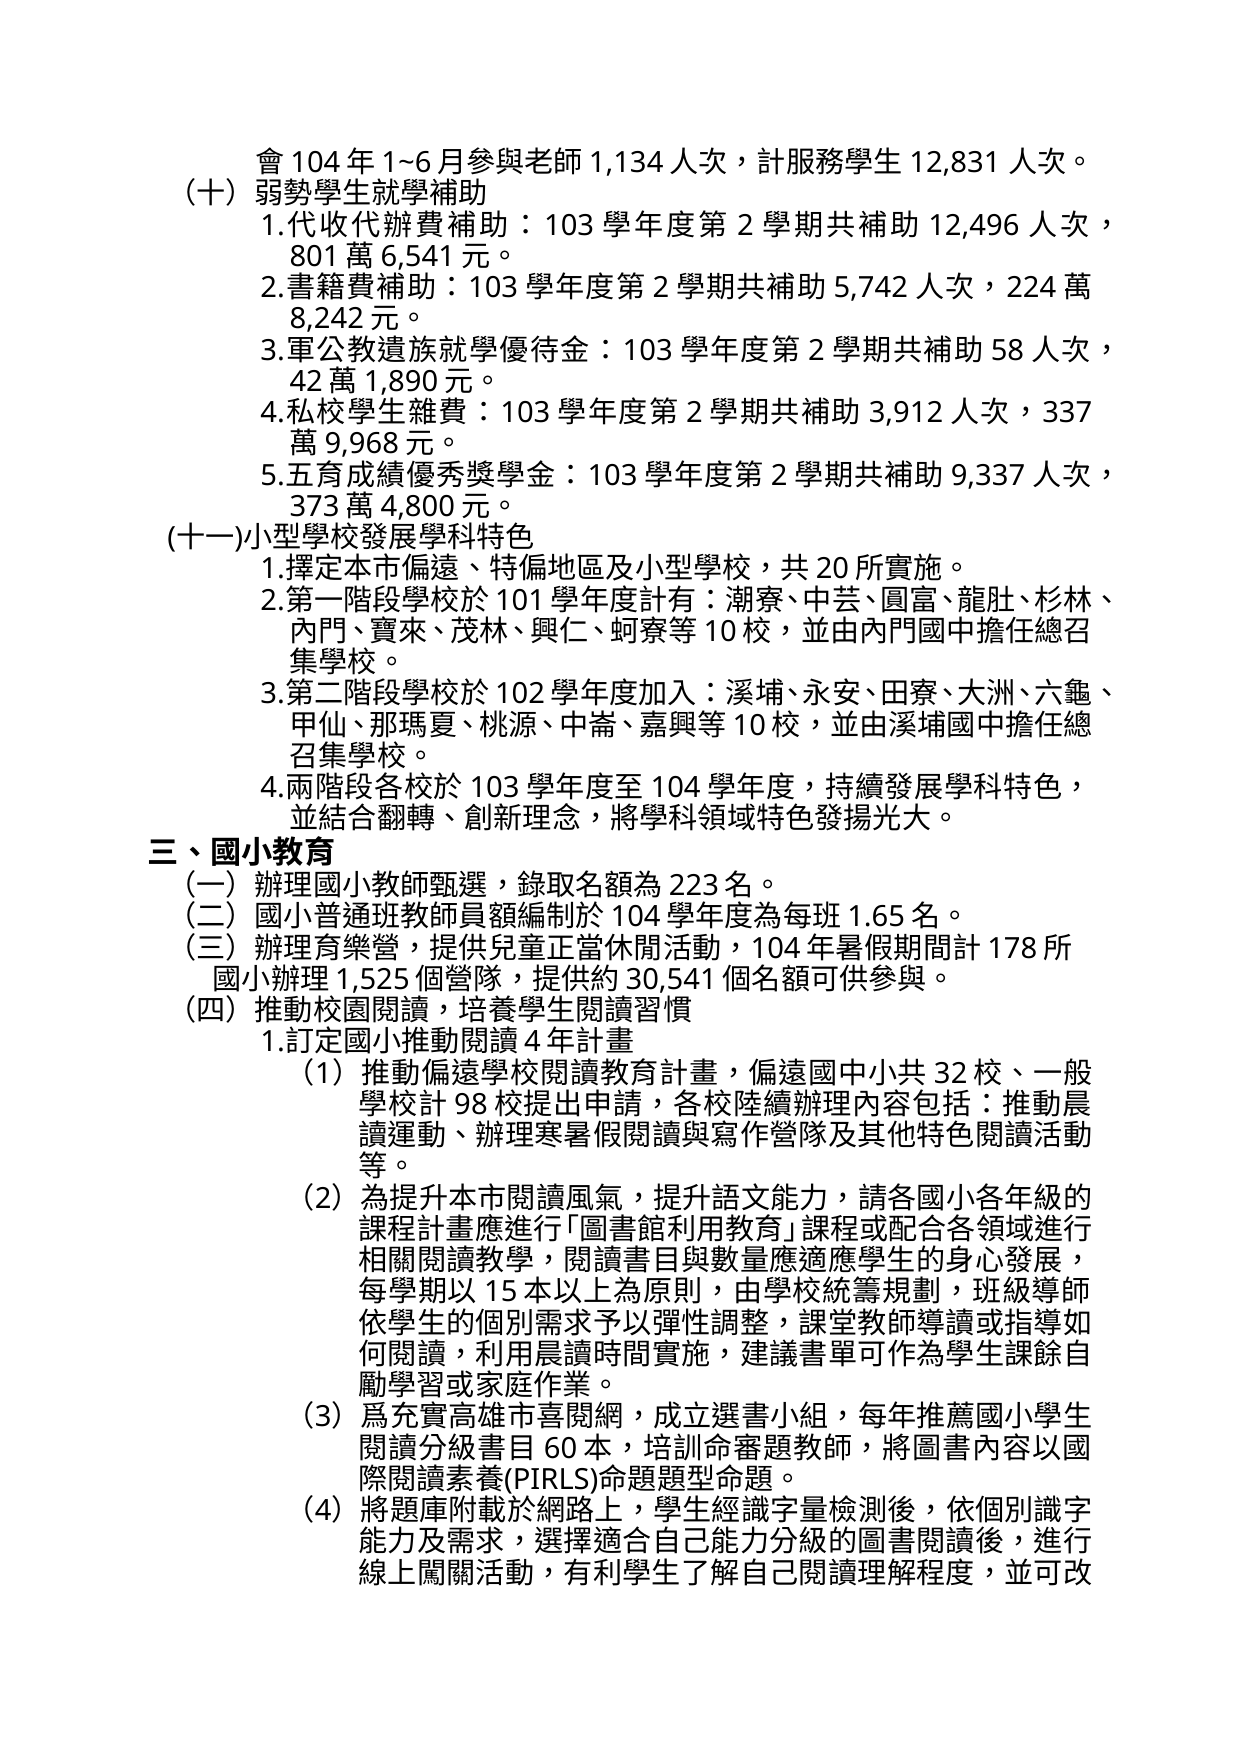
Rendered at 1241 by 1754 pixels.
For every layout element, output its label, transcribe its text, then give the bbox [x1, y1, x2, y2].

text （二）國小普通班教師員額編制於104學年度為每班1.65名。 [148, 902, 1092, 933]
text 1.代收代辦費補助：103學年度第2學期共補助12,496人次，801萬6,541元。 [260, 210, 1092, 273]
text 5.五育成績優秀獎學金：103學年度第2學期共補助9,337人次，373萬4,800元。 [260, 460, 1092, 523]
text 國小辦理1,525個營隊，提供約30,541個名額可供參與。 [148, 964, 1092, 996]
text （三）辦理育樂營，提供兒童正當休閒活動，104年暑假期間計178所 [148, 933, 1092, 964]
text 2.書籍費補助：103學年度第2學期共補助5,742人次，224萬8,242元。 [260, 273, 1092, 335]
text 4.兩階段各校於103學年度至104學年度，持續發展學科特色，並結合翻轉、創新理念，將學科領域特色發揚光大。 [260, 773, 1092, 835]
text 會104年1~6月參與老師1,134人次，計服務學生 12,831 人次。 [255, 148, 1092, 179]
text 4.私校學生雜費：103學年度第2學期共補助3,912人次，337萬9,968元。 [260, 398, 1092, 460]
text 2.第一階段學校於101學年度計有：潮寮、中芸、圓富、龍肚、杉林、內門、寶來、茂林、興仁、蚵寮等10校，並由內門國中擔任總召集學校。 [260, 585, 1092, 679]
text （3）爲充實高雄市喜閱網，成立選書小組，每年推薦國小學生閱讀分級書目60本，培訓命審題教師，將圖書內容以國際閱讀素養(PIRLS)命題題型命題。 [285, 1402, 1092, 1496]
text （1）推動偏遠學校閱讀教育計畫，偏遠國中小共32校、一般學校計98校提出申請，各校陸續辦理內容包括：推動晨讀運動、辦理寒暑假閱讀與寫作營隊及其他特色閱讀活動等。 [285, 1058, 1092, 1183]
text （一）辦理國小教師甄選，錄取名額為223名。 [148, 871, 1092, 902]
text （十）弱勢學生就學補助 [148, 179, 1092, 210]
text （4）將題庫附載於網路上，學生經識字量檢測後，依個別識字能力及需求，選擇適合自己能力分級的圖書閱讀後，進行線上闖關活動，有利學生了解自己閱讀理解程度，並可改 [285, 1496, 1092, 1589]
text (十一)小型學校發展學科特色 [148, 523, 1092, 554]
text （2）為提升本市閱讀風氣，提升語文能力，請各國小各年級的課程計畫應進行「圖書館利用教育」課程或配合各領域進行相關閱讀教學，閱讀書目與數量應適應學生的身心發展，每學期以15本以上為原則，由學校統籌規劃，班級導師依學生的個別需求予以彈性調整，課堂教師導讀或指導如何閱讀，利用晨讀時間實施，建議書單可作為學生課餘自勵學習或家庭作業。 [285, 1183, 1092, 1402]
text 3.第二階段學校於102學年度加入：溪埔、永安、田寮、大洲、六龜、甲仙、那瑪夏、桃源、中崙、嘉興等10校，並由溪埔國中擔任總召集學校。 [260, 679, 1092, 773]
text 3.軍公教遺族就學優待金：103學年度第2學期共補助58人次，42萬1,890元。 [260, 335, 1092, 398]
text 三、國小教育 [148, 835, 1092, 871]
text 1.擇定本市偏遠、特偏地區及小型學校，共20所實施。 [260, 554, 1092, 585]
text 1.訂定國小推動閱讀4年計畫 [260, 1027, 1092, 1058]
text （四）推動校園閱讀，培養學生閱讀習慣 [148, 996, 1092, 1027]
